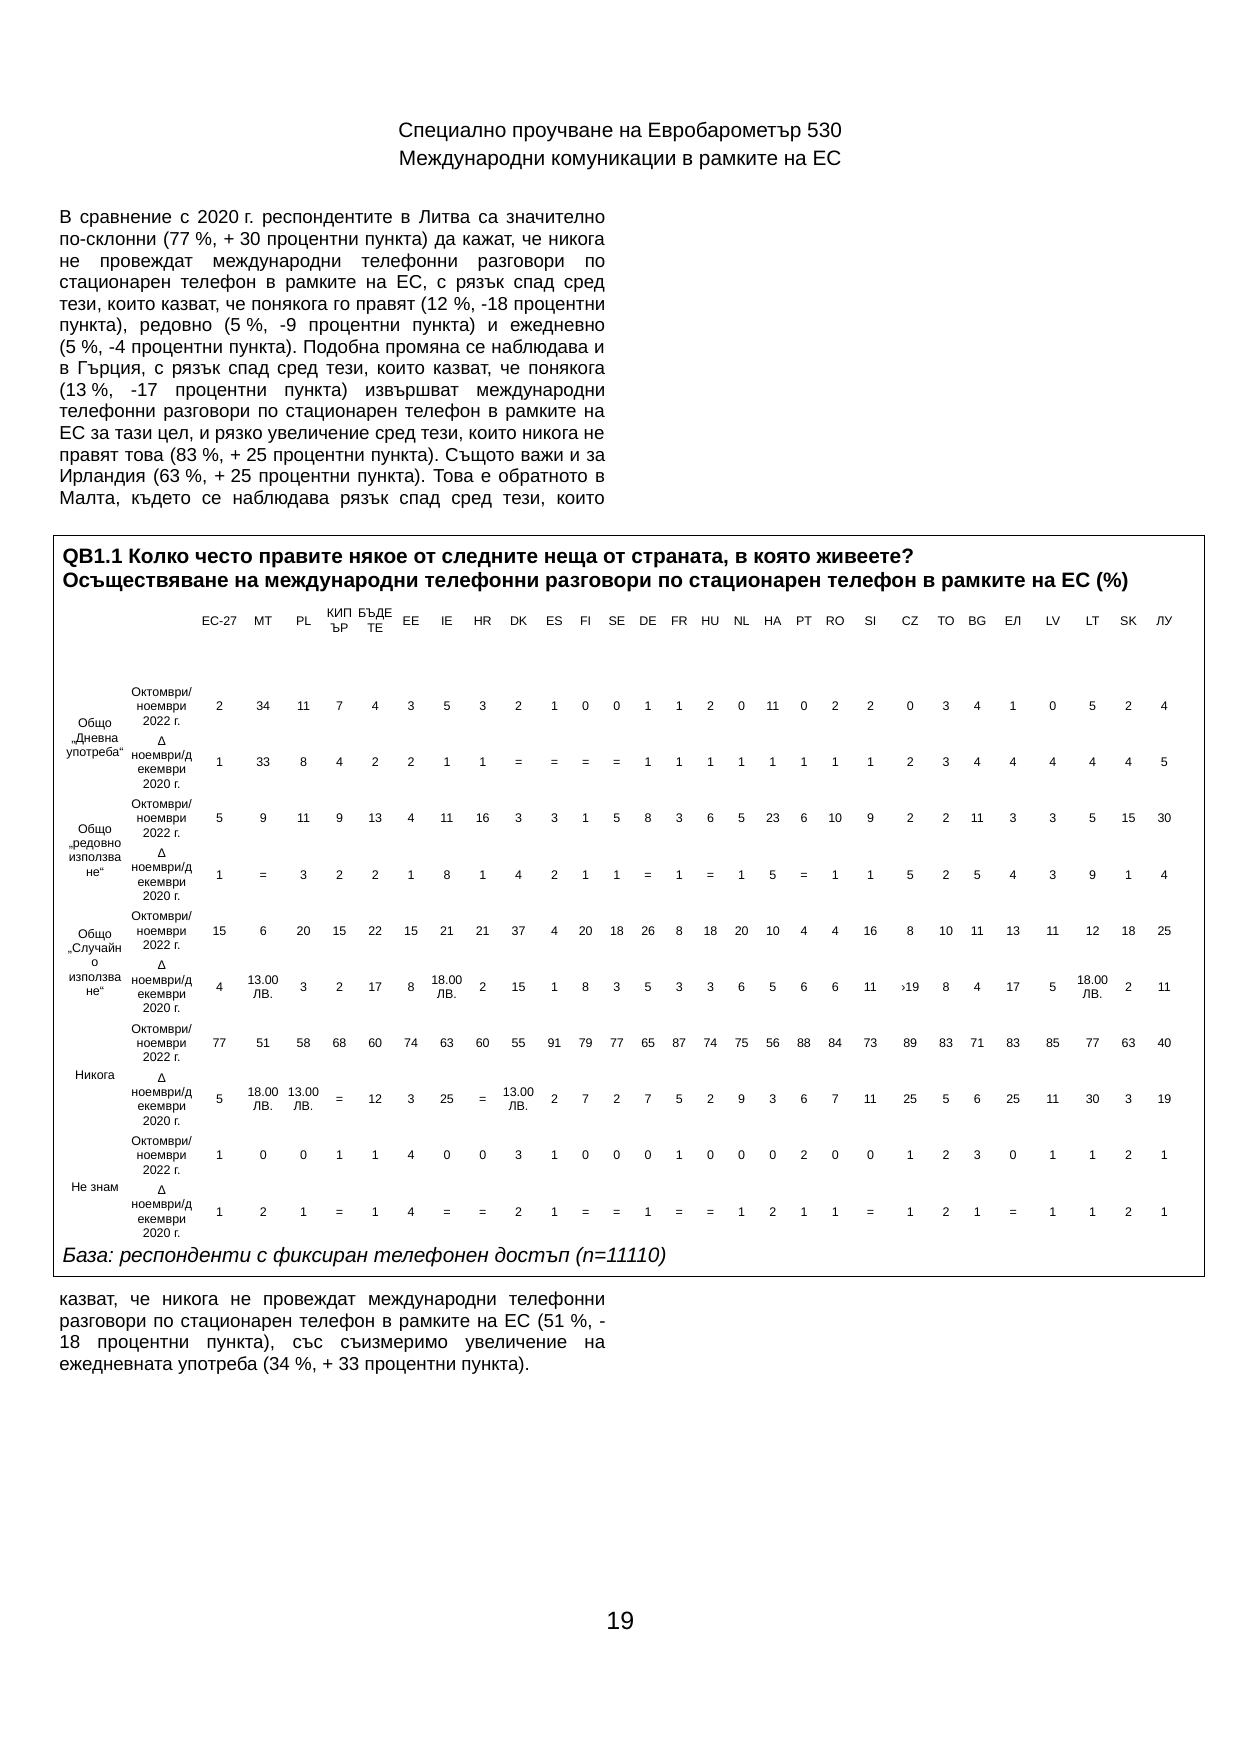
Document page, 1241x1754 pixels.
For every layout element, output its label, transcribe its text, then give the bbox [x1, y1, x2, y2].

table_cell 5 [930, 1068, 961, 1131]
table_cell 1 [1072, 1180, 1113, 1243]
table_cell 0 [243, 1131, 283, 1180]
table_cell 25 [993, 1068, 1033, 1131]
table_cell 77 [1072, 1019, 1113, 1067]
table_header PT [788, 592, 819, 649]
table_cell 10 [930, 906, 961, 955]
table_cell 3 [993, 794, 1033, 843]
table_cell 2 [1113, 955, 1144, 1018]
table_cell 1 [355, 1131, 395, 1180]
table_cell 3 [664, 955, 694, 1018]
table_cell = [467, 1068, 498, 1131]
table_cell = [426, 1180, 467, 1243]
table_cell 20 [283, 906, 323, 955]
table_cell 0 [632, 1131, 663, 1180]
table_cell 1 [757, 731, 788, 794]
table_cell 1 [726, 843, 757, 906]
table_cell Общо „Дневна употреба“ [62, 682, 127, 794]
table_cell 74 [395, 1019, 426, 1067]
table_cell 2 [930, 843, 961, 906]
table_cell Δ ноември/декември 2020 г. [127, 1068, 196, 1131]
table_cell 2 [851, 682, 890, 731]
table_cell 5 [632, 955, 663, 1018]
table_header ЛУ [1144, 592, 1184, 649]
table_cell 15 [1113, 794, 1144, 843]
table_cell 2 [695, 1068, 726, 1131]
table_cell 0 [890, 682, 930, 731]
table_cell 6 [788, 955, 819, 1018]
table_cell Δ ноември/декември 2020 г. [127, 731, 196, 794]
table_cell Октомври/ноември 2022 г. [127, 682, 196, 731]
table_header MT [243, 592, 283, 649]
table_cell 2 [243, 1180, 283, 1243]
table_header IE [426, 592, 467, 649]
table_cell 4 [961, 682, 993, 731]
table_cell 4 [1033, 731, 1072, 794]
table_header [62, 592, 127, 649]
table_cell 4 [1144, 682, 1184, 731]
table_cell 1 [467, 731, 498, 794]
table_cell 1 [1033, 1180, 1072, 1243]
table_cell 1 [726, 1180, 757, 1243]
table_cell 6 [788, 794, 819, 843]
table_cell 79 [570, 1019, 601, 1067]
table_cell 3 [395, 1068, 426, 1131]
table_cell 18 [695, 906, 726, 955]
table_cell = [695, 843, 726, 906]
table_header ТО [930, 592, 961, 649]
table_cell 56 [757, 1019, 788, 1067]
table_cell 1 [395, 843, 426, 906]
table_cell 26 [632, 906, 663, 955]
table_cell 4 [395, 794, 426, 843]
table_cell 1 [539, 1180, 570, 1243]
table_cell 85 [1033, 1019, 1072, 1067]
table_cell 11 [757, 682, 788, 731]
table_cell 4 [498, 843, 538, 906]
table_cell 13.00ЛВ. [243, 955, 283, 1018]
table_cell 1 [426, 731, 467, 794]
table_cell 1 [993, 682, 1033, 731]
table_cell Δ ноември/декември 2020 г. [127, 843, 196, 906]
table_cell 17 [355, 955, 395, 1018]
table_cell 9 [726, 1068, 757, 1131]
table_cell 1 [632, 731, 663, 794]
table_cell 0 [283, 1131, 323, 1180]
table_cell 34 [243, 682, 283, 731]
text [54, 536, 1204, 1276]
table_cell 2 [695, 682, 726, 731]
table_header [127, 592, 196, 649]
table_cell Октомври/ноември 2022 г. [127, 1131, 196, 1180]
table_cell 19 [1144, 1068, 1184, 1131]
table_cell 1 [664, 731, 694, 794]
table_header КИПЪР [324, 592, 355, 649]
table_cell 17 [993, 955, 1033, 1018]
table_cell 2 [930, 1180, 961, 1243]
table_cell 0 [426, 1131, 467, 1180]
table_cell 3 [498, 1131, 538, 1180]
table_cell 2 [324, 955, 355, 1018]
table_cell [961, 649, 993, 682]
table_cell 0 [601, 1131, 632, 1180]
table_cell 1 [283, 1180, 323, 1243]
table_cell [1113, 649, 1144, 682]
table_cell 2 [324, 843, 355, 906]
table_cell 60 [467, 1019, 498, 1067]
table_cell 2 [890, 794, 930, 843]
table_cell = [851, 1180, 890, 1243]
table_cell Никога [62, 1019, 127, 1131]
table_cell 58 [283, 1019, 323, 1067]
table_cell 33 [243, 731, 283, 794]
table_cell [632, 649, 663, 682]
table_cell [1072, 649, 1113, 682]
table_cell 11 [1033, 906, 1072, 955]
table_cell 18.00ЛВ. [426, 955, 467, 1018]
table_cell 1 [851, 843, 890, 906]
table_cell 10 [757, 906, 788, 955]
table_cell = [324, 1068, 355, 1131]
table_cell 2 [788, 1131, 819, 1180]
table_cell ›19 [890, 955, 930, 1018]
table_cell 2 [1113, 1131, 1144, 1180]
table_header FR [664, 592, 694, 649]
table_header LV [1033, 592, 1072, 649]
table_cell 2 [498, 682, 538, 731]
table_cell 1 [539, 682, 570, 731]
table_cell 10 [819, 794, 851, 843]
table_cell 18 [601, 906, 632, 955]
table_cell 22 [355, 906, 395, 955]
table_cell 0 [757, 1131, 788, 1180]
table_cell 0 [851, 1131, 890, 1180]
table_cell 1 [196, 1131, 243, 1180]
table_header ЕЛ [993, 592, 1033, 649]
table_cell 1 [539, 955, 570, 1018]
table_cell 2 [757, 1180, 788, 1243]
table_cell [283, 649, 323, 682]
table_cell 5 [757, 955, 788, 1018]
table_cell [498, 649, 538, 682]
table_cell 5 [1072, 794, 1113, 843]
table_cell 1 [695, 731, 726, 794]
table_cell [243, 649, 283, 682]
table_cell 6 [243, 906, 283, 955]
table_cell [426, 649, 467, 682]
table_cell 1 [1144, 1131, 1184, 1180]
table_cell 87 [664, 1019, 694, 1067]
table_cell 5 [426, 682, 467, 731]
table_cell 1 [570, 843, 601, 906]
table_header PL [283, 592, 323, 649]
table_cell 0 [570, 682, 601, 731]
table_cell 6 [961, 1068, 993, 1131]
table_cell 5 [1033, 955, 1072, 1018]
table_cell Не знам [62, 1131, 127, 1243]
table_cell 8 [395, 955, 426, 1018]
table_cell [601, 649, 632, 682]
table_cell 2 [498, 1180, 538, 1243]
table_cell 1 [1144, 1180, 1184, 1243]
table_header DK [498, 592, 538, 649]
table_cell 0 [726, 682, 757, 731]
table_cell = [498, 731, 538, 794]
table_cell 83 [993, 1019, 1033, 1067]
table_cell 1 [664, 682, 694, 731]
table_cell 1 [570, 794, 601, 843]
table_cell 12 [1072, 906, 1113, 955]
table_cell 4 [1144, 843, 1184, 906]
table_cell [1144, 649, 1184, 682]
table_cell 1 [890, 1131, 930, 1180]
table_cell 75 [726, 1019, 757, 1067]
table_cell 13 [355, 794, 395, 843]
table_cell = [570, 1180, 601, 1243]
table_cell 3 [961, 1131, 993, 1180]
table_cell 5 [1072, 682, 1113, 731]
table_cell 1 [788, 731, 819, 794]
table_cell 40 [1144, 1019, 1184, 1067]
table_cell 1 [788, 1180, 819, 1243]
table_cell 7 [324, 682, 355, 731]
table_cell 4 [961, 731, 993, 794]
table_cell 2 [355, 731, 395, 794]
table_cell 4 [395, 1180, 426, 1243]
table_cell [196, 649, 243, 682]
table_cell 4 [539, 906, 570, 955]
table_cell 83 [930, 1019, 961, 1067]
table_cell 1 [539, 1131, 570, 1180]
table_cell 77 [601, 1019, 632, 1067]
table_header CZ [890, 592, 930, 649]
table_cell 3 [1113, 1068, 1144, 1131]
table_cell 2 [539, 1068, 570, 1131]
table_cell 63 [426, 1019, 467, 1067]
table_cell 6 [788, 1068, 819, 1131]
table_header EE [395, 592, 426, 649]
table_cell 11 [283, 682, 323, 731]
table_cell 1 [890, 1180, 930, 1243]
table_header FI [570, 592, 601, 649]
table_cell [127, 649, 196, 682]
table_cell 1 [467, 843, 498, 906]
table_cell = [695, 1180, 726, 1243]
table_cell [62, 649, 127, 682]
table_cell [819, 649, 851, 682]
table_cell 25 [426, 1068, 467, 1131]
table_cell 68 [324, 1019, 355, 1067]
text Осъществяване на международни телефонни разговори по стационарен телефон в рамките на ЕС (%) [62, 568, 1196, 592]
table_header ЕС-27 [196, 592, 243, 649]
table_cell 3 [695, 955, 726, 1018]
table_cell 65 [632, 1019, 663, 1067]
table_cell 89 [890, 1019, 930, 1067]
text База: респонденти с фиксиран телефонен достъп (n=11110) [62, 1243, 1196, 1267]
table_cell 2 [1113, 1180, 1144, 1243]
table_cell 18 [1113, 906, 1144, 955]
table_cell 11 [1144, 955, 1184, 1018]
table_cell 1 [324, 1131, 355, 1180]
table_cell 51 [243, 1019, 283, 1067]
table_cell 1 [196, 731, 243, 794]
table_cell 3 [283, 955, 323, 1018]
table_cell 9 [1072, 843, 1113, 906]
table_header ES [539, 592, 570, 649]
table_cell 60 [355, 1019, 395, 1067]
text казват, че никога не провеждат международни телефонни разговори по стационарен телефон в рамките на ЕС (51 %, -18 процентни пункта), със съизмеримо увеличение на ежедневната употреба (34 %, + 33 процентни пункта). [59, 1277, 605, 1374]
table_cell 25 [1144, 906, 1184, 955]
table_header NL [726, 592, 757, 649]
table_cell 13.00ЛВ. [283, 1068, 323, 1131]
table_cell 8 [283, 731, 323, 794]
table_cell Общо „редовно използване“ [62, 794, 127, 906]
table_cell 3 [664, 794, 694, 843]
table_cell 11 [851, 1068, 890, 1131]
table_header BG [961, 592, 993, 649]
table_cell = [601, 731, 632, 794]
table_cell 1 [1113, 843, 1144, 906]
table_cell [664, 649, 694, 682]
table_cell 25 [890, 1068, 930, 1131]
table_cell = [993, 1180, 1033, 1243]
table_cell 2 [196, 682, 243, 731]
table_cell 1 [1072, 1131, 1113, 1180]
table_cell 18.00ЛВ. [1072, 955, 1113, 1018]
table_cell 5 [196, 1068, 243, 1131]
table_header SK [1113, 592, 1144, 649]
table_cell [695, 649, 726, 682]
table_cell 2 [930, 794, 961, 843]
table_cell 1 [1033, 1131, 1072, 1180]
table_cell 15 [196, 906, 243, 955]
text QB1.1 Колко често правите някое от следните неща от страната, в която живеете? [62, 544, 1196, 568]
table_cell 2 [890, 731, 930, 794]
table_cell 20 [570, 906, 601, 955]
table_cell 1 [664, 1131, 694, 1180]
table_cell 1 [726, 731, 757, 794]
table_cell 21 [426, 906, 467, 955]
table_cell 4 [355, 682, 395, 731]
table_cell 63 [1113, 1019, 1144, 1067]
table_cell 5 [890, 843, 930, 906]
table_header НА [757, 592, 788, 649]
table_cell 0 [695, 1131, 726, 1180]
table_cell [355, 649, 395, 682]
table_cell 13 [993, 906, 1033, 955]
table_cell 2 [539, 843, 570, 906]
table_cell Δ ноември/декември 2020 г. [127, 955, 196, 1018]
table_cell = [324, 1180, 355, 1243]
table_cell 5 [601, 794, 632, 843]
table_cell 0 [993, 1131, 1033, 1180]
table_cell 3 [930, 682, 961, 731]
table_cell = [601, 1180, 632, 1243]
table_cell 5 [1144, 731, 1184, 794]
table_cell 4 [788, 906, 819, 955]
table_cell 3 [498, 794, 538, 843]
table_cell 6 [695, 794, 726, 843]
table_cell 1 [851, 731, 890, 794]
table_cell 2 [819, 682, 851, 731]
table_cell 15 [324, 906, 355, 955]
table_cell 2 [355, 843, 395, 906]
table_cell 4 [324, 731, 355, 794]
table_cell 1 [632, 1180, 663, 1243]
table_cell 0 [788, 682, 819, 731]
table_header HR [467, 592, 498, 649]
table_cell 1 [961, 1180, 993, 1243]
table_cell [1033, 649, 1072, 682]
table_header SE [601, 592, 632, 649]
table_cell 2 [601, 1068, 632, 1131]
table_cell 1 [819, 1180, 851, 1243]
table_cell 0 [819, 1131, 851, 1180]
table_cell 0 [570, 1131, 601, 1180]
table_cell 11 [426, 794, 467, 843]
table_cell 8 [426, 843, 467, 906]
table_cell 0 [467, 1131, 498, 1180]
table_header LT [1072, 592, 1113, 649]
table_cell 30 [1144, 794, 1184, 843]
table_cell [570, 649, 601, 682]
table_cell 30 [1072, 1068, 1113, 1131]
table_cell Δ ноември/декември 2020 г. [127, 1180, 196, 1243]
table_cell [993, 649, 1033, 682]
table_cell 3 [283, 843, 323, 906]
table_cell 3 [1033, 843, 1072, 906]
table_cell = [570, 731, 601, 794]
table_cell 0 [601, 682, 632, 731]
table_cell 11 [1033, 1068, 1072, 1131]
table_cell 3 [601, 955, 632, 1018]
table_cell = [467, 1180, 498, 1243]
table_cell 7 [632, 1068, 663, 1131]
table_cell 1 [819, 731, 851, 794]
table_cell 21 [467, 906, 498, 955]
table_cell [930, 649, 961, 682]
table_cell 2 [467, 955, 498, 1018]
table_cell 0 [1033, 682, 1072, 731]
table_cell 8 [664, 906, 694, 955]
table_cell [757, 649, 788, 682]
table_cell 1 [819, 843, 851, 906]
table_cell 6 [819, 955, 851, 1018]
table_header DE [632, 592, 663, 649]
table_cell 1 [196, 843, 243, 906]
table_cell 1 [632, 682, 663, 731]
table_cell 8 [570, 955, 601, 1018]
table_header RO [819, 592, 851, 649]
text В сравнение с 2020 г. респондентите в Литва са значително по-склонни (77 %, + 30 процентни пункта) да кажат, че никога не провеждат международни телефонни разговори по стационарен телефон в рамките на ЕС, с рязък спад сред тези, които казват, че понякога го правят (12 %, -18 процентни пункта), редовно (5 %, -9 процентни пункта) и ежедневно (5 %, -4 процентни пункта). Подобна промяна се наблюдава и в Гърция, с рязък спад сред тези, които казват, че понякога (13 %, -17 процентни пункта) извършват международни телефонни разговори по стационарен телефон в рамките на ЕС за тази цел, и рязко увеличение сред тези, които никога не правят това (83 %, + 25 процентни пункта). Същото важи и за Ирландия (63 %, + 25 процентни пункта). Това е обратното в Малта, където се наблюдава рязък спад сред тези, които [59, 206, 605, 535]
table_cell 1 [664, 843, 694, 906]
table_cell 91 [539, 1019, 570, 1067]
table_cell 20 [726, 906, 757, 955]
table_cell [726, 649, 757, 682]
table_cell [467, 649, 498, 682]
table_cell Октомври/ноември 2022 г. [127, 794, 196, 843]
table_cell 73 [851, 1019, 890, 1067]
table_cell 15 [395, 906, 426, 955]
table_cell 15 [498, 955, 538, 1018]
table_cell Общо „Случайно използване“ [62, 906, 127, 1018]
table_cell 11 [283, 794, 323, 843]
table_cell = [632, 843, 663, 906]
table_header HU [695, 592, 726, 649]
table_cell Октомври/ноември 2022 г. [127, 906, 196, 955]
table_cell [788, 649, 819, 682]
table_cell 2 [395, 731, 426, 794]
table_cell [324, 649, 355, 682]
table_cell 8 [890, 906, 930, 955]
table_cell 8 [632, 794, 663, 843]
table_cell 16 [467, 794, 498, 843]
table_cell 8 [930, 955, 961, 1018]
table_cell 77 [196, 1019, 243, 1067]
table_cell 11 [961, 906, 993, 955]
table_cell 23 [757, 794, 788, 843]
table_cell 3 [930, 731, 961, 794]
table_cell 2 [930, 1131, 961, 1180]
table_cell = [664, 1180, 694, 1243]
table_cell 4 [993, 843, 1033, 906]
table_cell 3 [757, 1068, 788, 1131]
table_cell 3 [467, 682, 498, 731]
table_cell 5 [757, 843, 788, 906]
table_cell 6 [726, 955, 757, 1018]
table_cell 1 [601, 843, 632, 906]
table_cell 12 [355, 1068, 395, 1131]
table_cell 4 [395, 1131, 426, 1180]
table_header БЪДЕТЕ [355, 592, 395, 649]
table_cell 11 [961, 794, 993, 843]
table_cell 88 [788, 1019, 819, 1067]
table_cell 11 [851, 955, 890, 1018]
table_cell = [539, 731, 570, 794]
table_cell 4 [1113, 731, 1144, 794]
table_cell 3 [539, 794, 570, 843]
table_cell 71 [961, 1019, 993, 1067]
table_cell 13.00ЛВ. [498, 1068, 538, 1131]
table_cell Октомври/ноември 2022 г. [127, 1019, 196, 1067]
table_cell 9 [851, 794, 890, 843]
table_cell 1 [355, 1180, 395, 1243]
table_cell 4 [961, 955, 993, 1018]
table_cell 4 [993, 731, 1033, 794]
table_cell 7 [819, 1068, 851, 1131]
table_cell [539, 649, 570, 682]
table_cell 2 [1113, 682, 1144, 731]
table_cell 74 [695, 1019, 726, 1067]
table_cell 3 [395, 682, 426, 731]
table_cell [890, 649, 930, 682]
table_cell 9 [324, 794, 355, 843]
table_cell 5 [726, 794, 757, 843]
table_cell 0 [726, 1131, 757, 1180]
table_cell 4 [1072, 731, 1113, 794]
table_cell 4 [196, 955, 243, 1018]
table_cell 7 [570, 1068, 601, 1131]
table_cell 37 [498, 906, 538, 955]
table_cell 9 [243, 794, 283, 843]
table_cell [851, 649, 890, 682]
table_cell 5 [196, 794, 243, 843]
table_cell 5 [664, 1068, 694, 1131]
table_cell = [243, 843, 283, 906]
table_cell 55 [498, 1019, 538, 1067]
table_cell 3 [1033, 794, 1072, 843]
table_cell 5 [961, 843, 993, 906]
table_cell 4 [819, 906, 851, 955]
table_cell 18.00ЛВ. [243, 1068, 283, 1131]
table_cell 84 [819, 1019, 851, 1067]
table_cell = [788, 843, 819, 906]
table_cell 1 [196, 1180, 243, 1243]
table_header SI [851, 592, 890, 649]
table_cell [395, 649, 426, 682]
table_cell 16 [851, 906, 890, 955]
